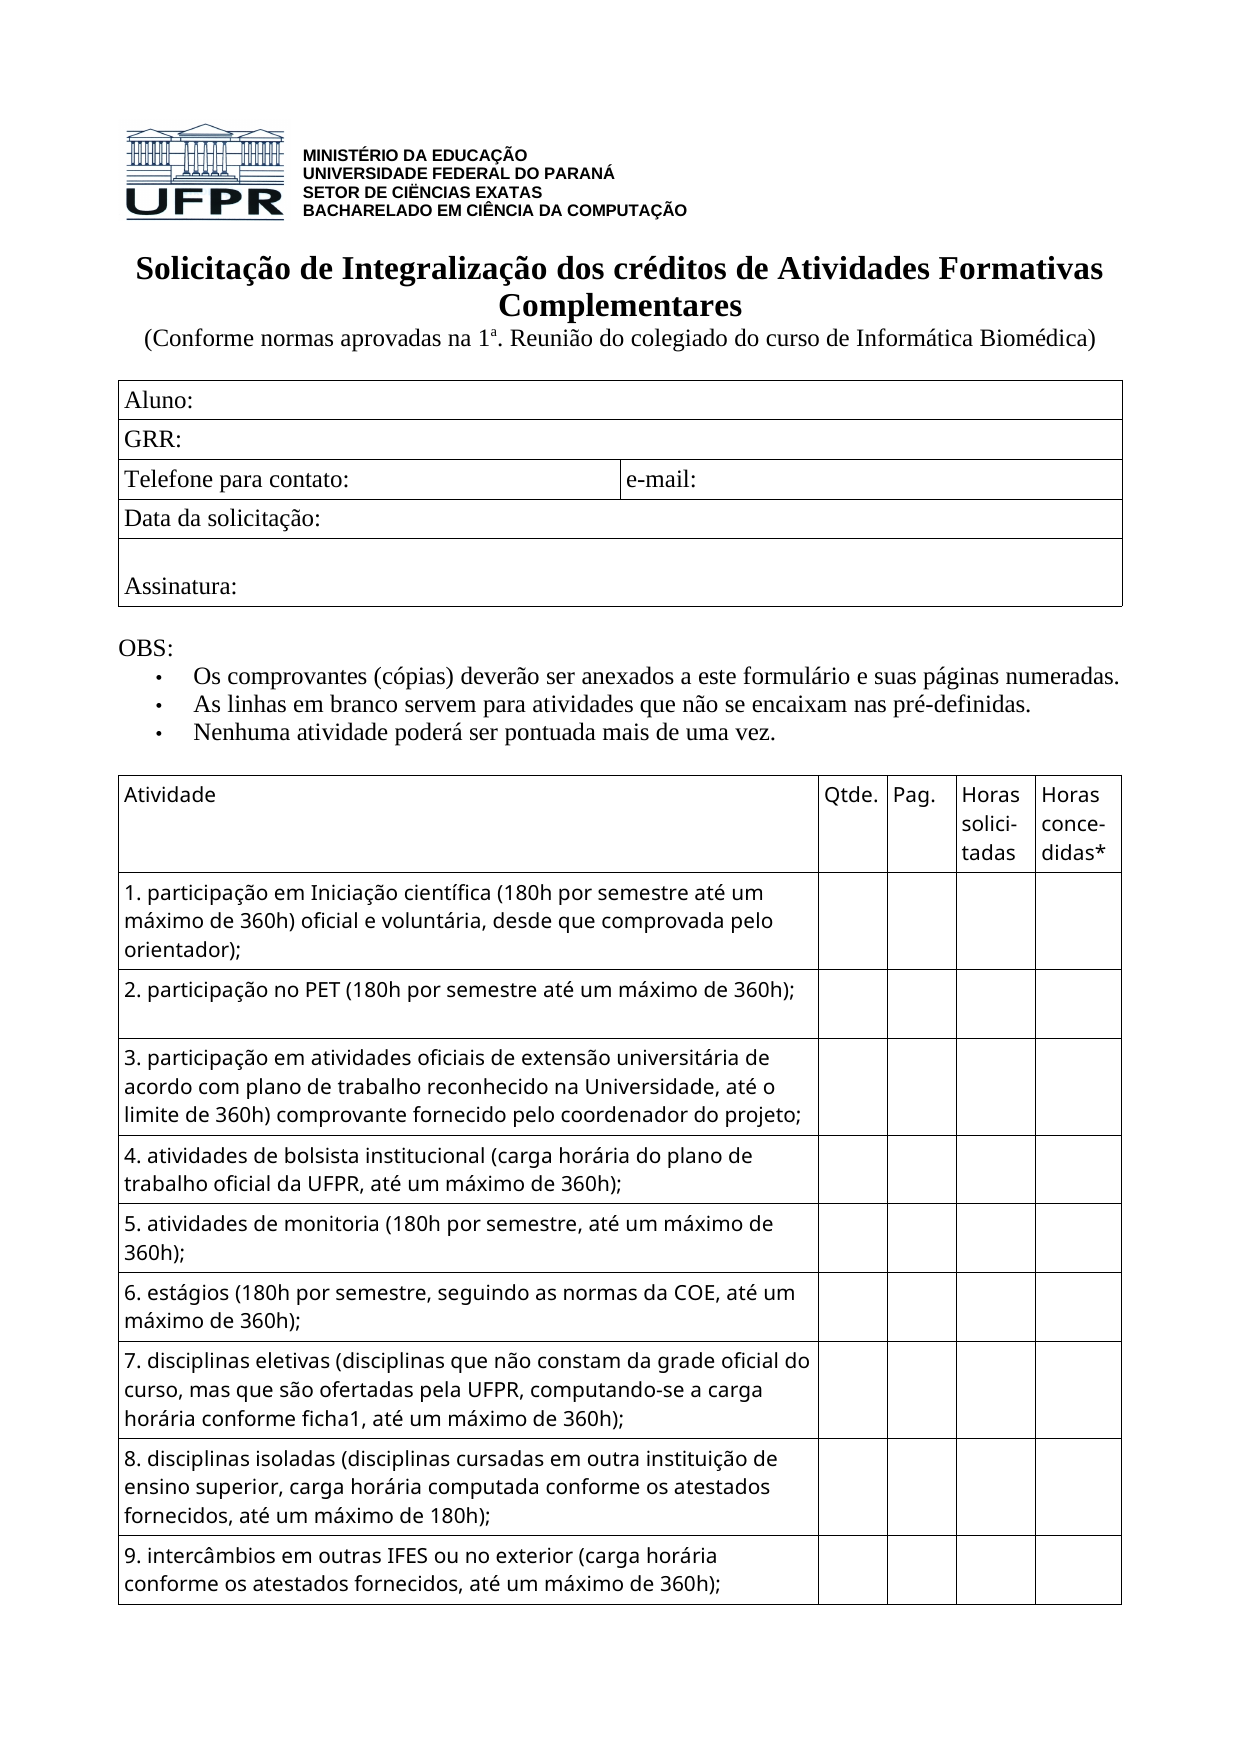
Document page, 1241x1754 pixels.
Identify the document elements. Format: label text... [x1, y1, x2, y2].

table_cell [819, 1439, 887, 1535]
table_cell [1036, 1204, 1121, 1272]
table_cell [888, 1039, 956, 1135]
table_cell [819, 1342, 887, 1438]
table_header Atividade [119, 776, 818, 872]
table_cell [888, 1136, 956, 1203]
table_cell 3. participação em atividades oficiais de extensão universitária de acordo com plano de trabalho reconhecido na Universidade, até o limite de 360h) comprovante fornecido pelo coordenador do projeto; [119, 1039, 818, 1135]
table_cell [819, 1536, 887, 1604]
table_cell 2. participação no PET (180h por semestre até um máximo de 360h); [119, 970, 818, 1038]
table_cell [888, 1439, 956, 1535]
table_cell [957, 1204, 1035, 1272]
table_cell [1036, 1439, 1121, 1535]
list As linhas em branco servem para atividades que não se encaixam nas pré-definidas. [156, 690, 1122, 718]
table_cell 7. disciplinas eletivas (disciplinas que não constam da grade oficial do curso, mas que são ofertadas pela UFPR, computando-se a carga horária conforme ficha1, até um máximo de 360h); [119, 1342, 818, 1438]
table_cell [819, 873, 887, 969]
text OBS: [118, 634, 1122, 662]
table_cell [888, 873, 956, 969]
table_cell [819, 970, 887, 1038]
text Solicitação de Integralização dos créditos de Atividades Formativas Complementares [118, 250, 1122, 324]
table_cell 6. estágios (180h por semestre, seguindo as normas da COE, até um máximo de 360h); [119, 1273, 818, 1341]
table_cell [1036, 873, 1121, 969]
table_cell [1036, 1342, 1121, 1438]
table_cell [819, 1273, 887, 1341]
list Nenhuma atividade poderá ser pontuada mais de uma vez. [156, 718, 1122, 746]
table_cell Telefone para contato: [119, 460, 620, 499]
table_header Qtde. [819, 776, 887, 872]
table_cell Assinatura: [119, 539, 1122, 606]
table_cell [957, 970, 1035, 1038]
table_cell [957, 1136, 1035, 1203]
table_cell [888, 1536, 956, 1604]
table_cell [1036, 1136, 1121, 1203]
table_cell [957, 1536, 1035, 1604]
table_cell GRR: [119, 420, 1122, 459]
table_cell [1036, 1039, 1121, 1135]
table_cell 8. disciplinas isoladas (disciplinas cursadas em outra instituição de ensino superior, carga horária computada conforme os atestados fornecidos, até um máximo de 180h); [119, 1439, 818, 1535]
table_cell 5. atividades de monitoria (180h por semestre, até um máximo de 360h); [119, 1204, 818, 1272]
list Os comprovantes (cópias) deverão ser anexados a este formulário e suas páginas numeradas. [156, 662, 1122, 690]
picture [118, 119, 291, 221]
table_header Horas conce-didas* [1036, 776, 1121, 872]
table_cell 4. atividades de bolsista institucional (carga horária do plano de trabalho oficial da UFPR, até um máximo de 360h); [119, 1136, 818, 1203]
table_cell [888, 1342, 956, 1438]
table_header Pag. [888, 776, 956, 872]
table_cell [819, 1136, 887, 1203]
table_cell [957, 873, 1035, 969]
table_cell [888, 1273, 956, 1341]
table_cell [819, 1204, 887, 1272]
table_cell [957, 1273, 1035, 1341]
table_cell [819, 1039, 887, 1135]
table_cell [957, 1439, 1035, 1535]
table_cell [888, 1204, 956, 1272]
table_cell [1036, 1273, 1121, 1341]
table_cell [1036, 970, 1121, 1038]
table_cell [957, 1342, 1035, 1438]
table_header Horas solici-tadas [957, 776, 1035, 872]
table_cell [957, 1039, 1035, 1135]
table_cell 9. intercâmbios em outras IFES ou no exterior (carga horária conforme os atestados fornecidos, até um máximo de 360h); [119, 1536, 818, 1604]
table_cell e-mail: [621, 460, 1122, 499]
table_header Aluno: [119, 381, 1122, 419]
table_cell [1036, 1536, 1121, 1604]
table_cell Data da solicitação: [119, 500, 1122, 538]
text (Conforme normas aprovadas na 1a. Reunião do colegiado do curso de Informática Biomédica) [118, 324, 1122, 352]
table_cell 1. participação em Iniciação científica (180h por semestre até um máximo de 360h) oficial e voluntária, desde que comprovada pelo orientador); [119, 873, 818, 969]
table_cell [888, 970, 956, 1038]
